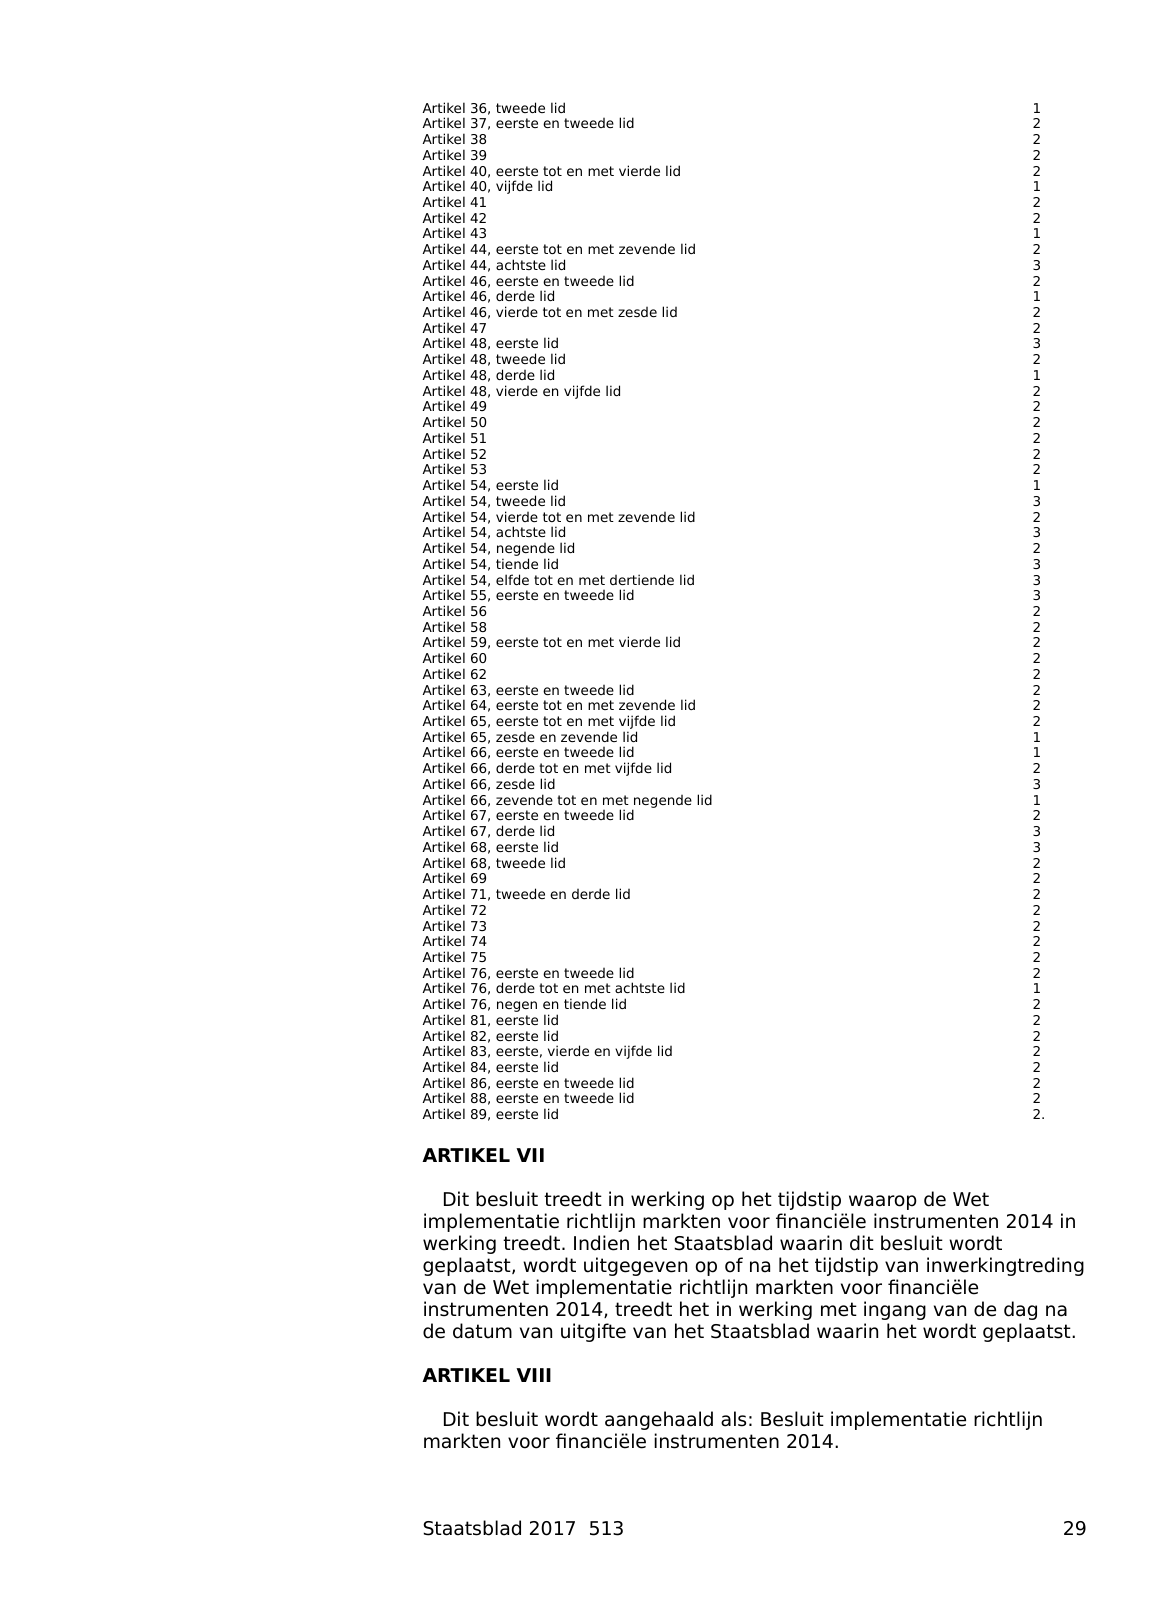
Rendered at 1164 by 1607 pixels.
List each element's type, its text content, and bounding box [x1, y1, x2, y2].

table_cell 2 [1026, 934, 1087, 950]
table_cell 2 [1026, 761, 1087, 777]
table_cell Artikel 54, negende lid [422, 541, 1026, 557]
table_cell 2 [1026, 871, 1087, 887]
table_cell 1 [1026, 289, 1087, 305]
table_cell Artikel 38 [422, 132, 1026, 148]
table_cell 2 [1026, 242, 1087, 258]
table_cell 3 [1026, 258, 1087, 273]
table_cell Artikel 66, zesde lid [422, 777, 1026, 792]
table_cell 1 [1026, 793, 1087, 808]
table_cell Artikel 44, eerste tot en met zevende lid [422, 242, 1026, 258]
table_cell Artikel 48, tweede lid [422, 352, 1026, 368]
table_cell Artikel 60 [422, 651, 1026, 667]
table_cell Artikel 36, tweede lid [422, 100, 1026, 116]
table_cell 2 [1026, 651, 1087, 667]
table_cell 2 [1026, 541, 1087, 557]
table_cell 1 [1026, 478, 1087, 494]
table_cell Artikel 89, eerste lid [422, 1107, 1026, 1123]
table_cell Artikel 48, vierde en vijfde lid [422, 384, 1026, 399]
table_cell Artikel 59, eerste tot en met vierde lid [422, 635, 1026, 651]
table_cell 2 [1026, 1091, 1087, 1107]
table_cell Artikel 52 [422, 446, 1026, 462]
table_cell 2 [1026, 667, 1087, 682]
table_cell 2 [1026, 1060, 1087, 1076]
table_cell Artikel 54, vierde tot en met zevende lid [422, 509, 1026, 525]
table_cell 3 [1026, 557, 1087, 572]
table_cell Artikel 81, eerste lid [422, 1013, 1026, 1028]
table_cell 1 [1026, 730, 1087, 745]
subtitle ARTIKEL VIII [422, 1365, 1087, 1387]
table_cell 2 [1026, 321, 1087, 336]
table_cell Artikel 39 [422, 148, 1026, 163]
table_cell 2 [1026, 1013, 1087, 1028]
table_cell 1 [1026, 179, 1087, 195]
table_cell 2 [1026, 698, 1087, 714]
table_cell Artikel 68, eerste lid [422, 840, 1026, 855]
table_cell 1 [1026, 226, 1087, 242]
table_cell Artikel 37, eerste en tweede lid [422, 116, 1026, 132]
table_cell Artikel 62 [422, 667, 1026, 682]
table_cell 2 [1026, 509, 1087, 525]
table_cell 2 [1026, 446, 1087, 462]
table_cell Artikel 48, eerste lid [422, 336, 1026, 352]
table_cell Artikel 66, eerste en tweede lid [422, 745, 1026, 761]
table_cell 3 [1026, 840, 1087, 855]
table_cell 3 [1026, 824, 1087, 840]
table_cell Artikel 49 [422, 399, 1026, 415]
table_cell Artikel 40, eerste tot en met vierde lid [422, 163, 1026, 179]
table_cell Artikel 43 [422, 226, 1026, 242]
table_cell Artikel 46, vierde tot en met zesde lid [422, 305, 1026, 321]
table_cell 2 [1026, 918, 1087, 934]
table_cell 2 [1026, 997, 1087, 1013]
table_cell Artikel 76, negen en tiende lid [422, 997, 1026, 1013]
table_cell 3 [1026, 494, 1087, 509]
table_cell Artikel 82, eerste lid [422, 1029, 1026, 1044]
table_cell 2 [1026, 163, 1087, 179]
table_cell 2 [1026, 195, 1087, 211]
table_cell Artikel 65, eerste tot en met vijfde lid [422, 714, 1026, 729]
table_cell Artikel 84, eerste lid [422, 1060, 1026, 1076]
table_cell Artikel 50 [422, 415, 1026, 431]
table_cell 2 [1026, 635, 1087, 651]
table_cell Artikel 41 [422, 195, 1026, 211]
table_cell 3 [1026, 777, 1087, 792]
table_cell 2 [1026, 714, 1087, 729]
table_cell Artikel 88, eerste en tweede lid [422, 1091, 1026, 1107]
table_cell Artikel 47 [422, 321, 1026, 336]
table_cell 2 [1026, 305, 1087, 321]
table_cell Artikel 74 [422, 934, 1026, 950]
table_cell 2 [1026, 1029, 1087, 1044]
table_cell 2 [1026, 352, 1087, 368]
table_cell Artikel 68, tweede lid [422, 855, 1026, 871]
table_cell 2 [1026, 903, 1087, 918]
table_cell Artikel 76, eerste en tweede lid [422, 966, 1026, 981]
table_cell Artikel 54, eerste lid [422, 478, 1026, 494]
table_cell Artikel 53 [422, 462, 1026, 478]
table_cell 1 [1026, 745, 1087, 761]
subtitle ARTIKEL VII [422, 1145, 1087, 1167]
table_cell Artikel 54, tiende lid [422, 557, 1026, 572]
table_cell Artikel 51 [422, 431, 1026, 446]
table_cell 2 [1026, 683, 1087, 698]
table_cell Artikel 58 [422, 620, 1026, 635]
table_cell 1 [1026, 100, 1087, 116]
table_cell 2 [1026, 211, 1087, 226]
table_cell 2 [1026, 384, 1087, 399]
table_cell Artikel 86, eerste en tweede lid [422, 1076, 1026, 1091]
table_cell 2 [1026, 950, 1087, 966]
table_cell Artikel 71, tweede en derde lid [422, 887, 1026, 903]
table_cell Artikel 46, derde lid [422, 289, 1026, 305]
table_cell 2 [1026, 855, 1087, 871]
table_cell Artikel 56 [422, 604, 1026, 619]
table_cell Artikel 66, derde tot en met vijfde lid [422, 761, 1026, 777]
table_cell Artikel 83, eerste, vierde en vijfde lid [422, 1044, 1026, 1060]
table_cell 2 [1026, 462, 1087, 478]
table_cell 3 [1026, 336, 1087, 352]
table_cell 2 [1026, 808, 1087, 824]
table_cell Artikel 66, zevende tot en met negende lid [422, 793, 1026, 808]
table_cell Artikel 44, achtste lid [422, 258, 1026, 273]
table_cell Artikel 54, achtste lid [422, 525, 1026, 541]
table_cell 1 [1026, 368, 1087, 383]
table_cell Artikel 67, derde lid [422, 824, 1026, 840]
table_cell Artikel 73 [422, 918, 1026, 934]
table_cell Artikel 40, vijfde lid [422, 179, 1026, 195]
table_cell 2 [1026, 132, 1087, 148]
table_cell Artikel 42 [422, 211, 1026, 226]
text Dit besluit wordt aangehaald als: Besluit implementatie richtlijn markten voor financiële instrumenten 2014. [422, 1409, 1087, 1453]
table_cell Artikel 65, zesde en zevende lid [422, 730, 1026, 745]
table_cell 2 [1026, 1076, 1087, 1091]
table_cell 2 [1026, 887, 1087, 903]
table_cell 2 [1026, 620, 1087, 635]
table_cell Artikel 72 [422, 903, 1026, 918]
table_cell Artikel 75 [422, 950, 1026, 966]
table_cell Artikel 55, eerste en tweede lid [422, 588, 1026, 604]
table_cell Artikel 63, eerste en tweede lid [422, 683, 1026, 698]
table_cell 2 [1026, 966, 1087, 981]
table_cell 1 [1026, 981, 1087, 997]
table_cell 2 [1026, 148, 1087, 163]
table_cell 2 [1026, 604, 1087, 619]
table_cell 2 [1026, 116, 1087, 132]
table_cell Artikel 54, elfde tot en met dertiende lid [422, 572, 1026, 588]
table_cell Artikel 54, tweede lid [422, 494, 1026, 509]
table_cell Artikel 67, eerste en tweede lid [422, 808, 1026, 824]
table_cell 2 [1026, 1044, 1087, 1060]
table_cell 3 [1026, 572, 1087, 588]
table_cell 2 [1026, 415, 1087, 431]
table_cell 2. [1026, 1107, 1087, 1123]
table_cell 3 [1026, 525, 1087, 541]
table_cell 3 [1026, 588, 1087, 604]
table_cell Artikel 48, derde lid [422, 368, 1026, 383]
table_cell Artikel 46, eerste en tweede lid [422, 274, 1026, 289]
table_cell 2 [1026, 399, 1087, 415]
table_cell Artikel 64, eerste tot en met zevende lid [422, 698, 1026, 714]
table_cell Artikel 76, derde tot en met achtste lid [422, 981, 1026, 997]
text Dit besluit treedt in werking op het tijdstip waarop de Wet implementatie richtlijn markten voor financiële instrumenten 2014 in werking treedt. Indien het Staatsblad waarin dit besluit wordt geplaatst, wordt uitgegeven op of na het tijdstip van inwerkingtreding van de Wet implementatie richtlijn markten voor financiële instrumenten 2014, treedt het in werking met ingang van de dag na de datum van uitgifte van het Staatsblad waarin het wordt geplaatst. [422, 1189, 1087, 1343]
table_cell 2 [1026, 274, 1087, 289]
table_cell Artikel 69 [422, 871, 1026, 887]
table_cell 2 [1026, 431, 1087, 446]
